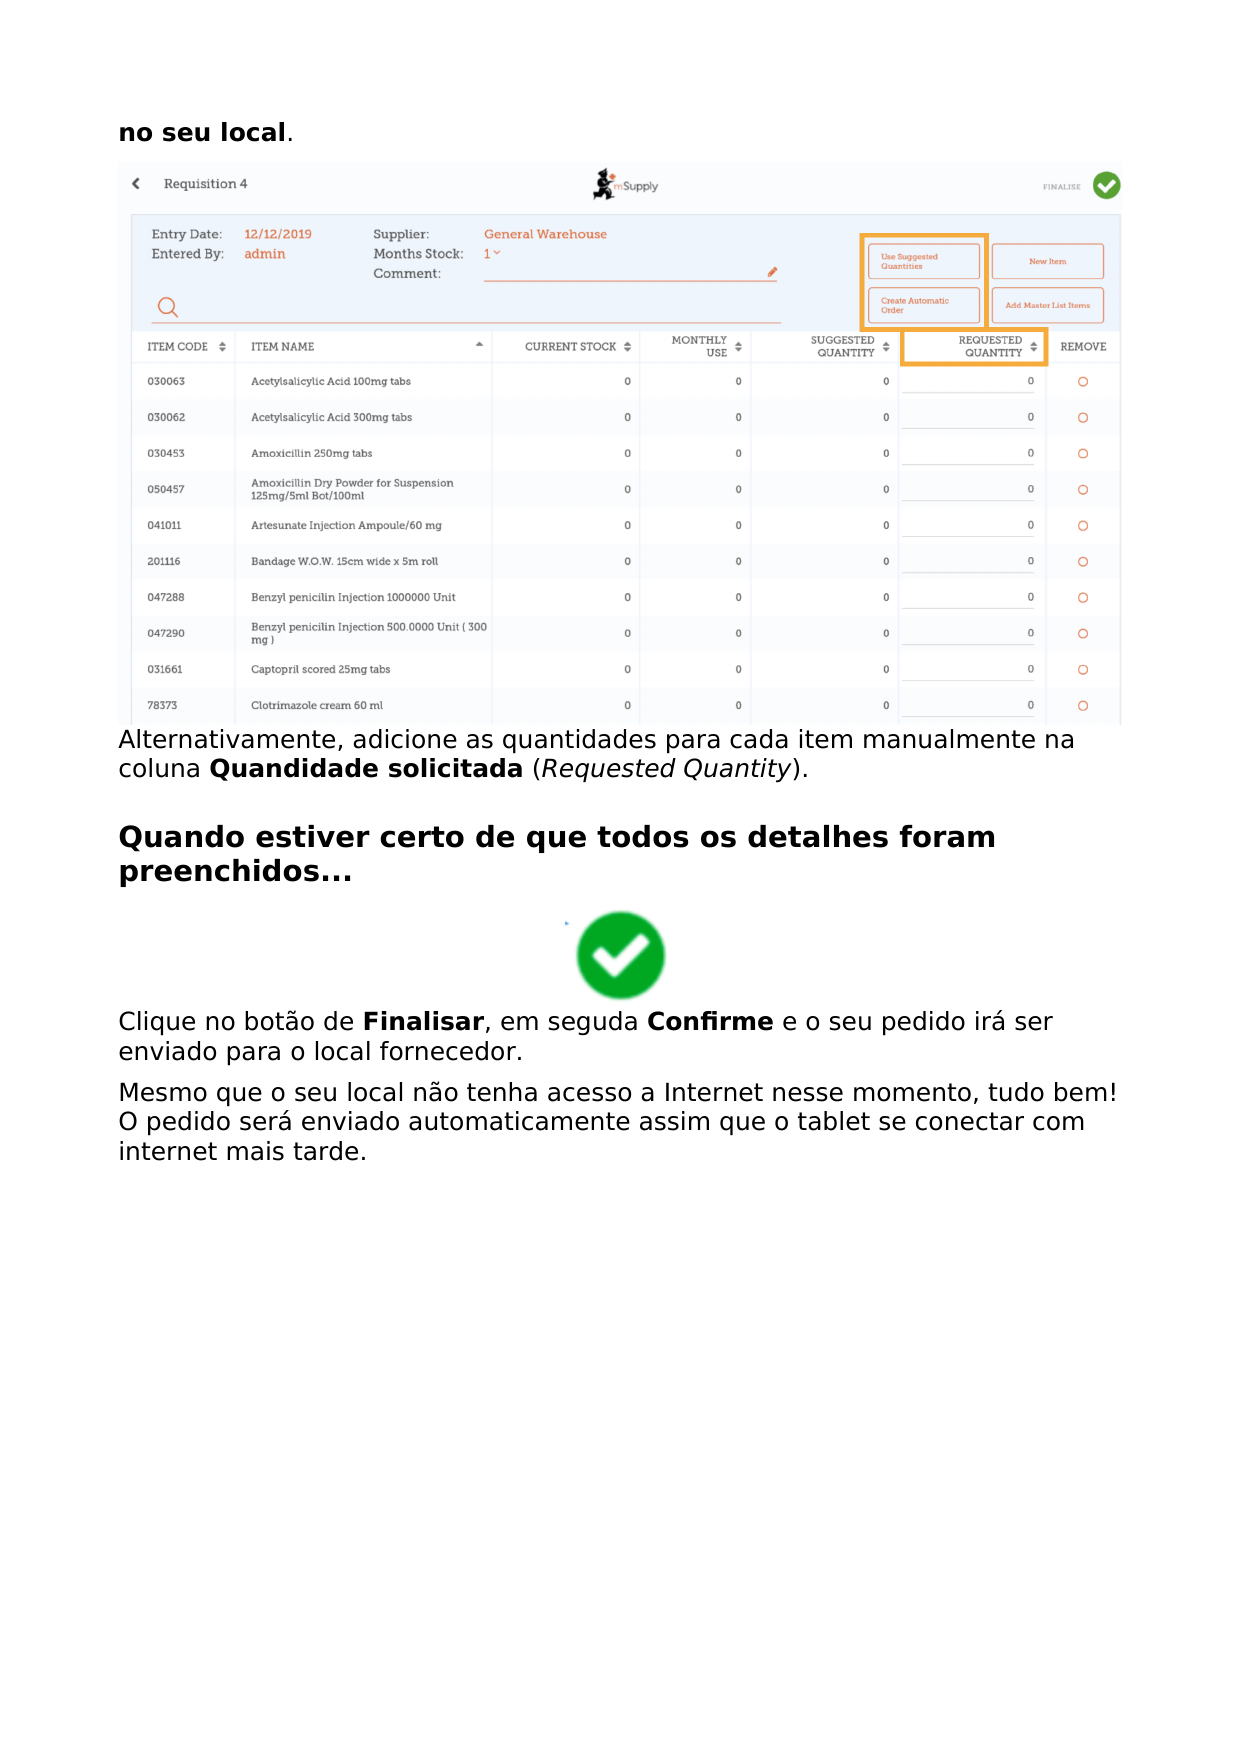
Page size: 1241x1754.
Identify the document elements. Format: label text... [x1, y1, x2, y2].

text Mesmo que o seu local não tenha acesso a Internet nesse momento, tudo bem! O pedido será enviado automaticamente assim que o tablet se conectar com internet mais tarde. [118, 1078, 1122, 1166]
text Clique no botão de Finalisar, em seguda Confirme e o seu pedido irá ser enviado para o local fornecedor. [118, 901, 1122, 1066]
text Alternativamente, adicione as quantidades para cada item manualmente na coluna Quandidade solicitada (Requested Quantity). [118, 725, 1122, 783]
subtitle Quando estiver certo de que todos os detalhes foram preenchidos... [118, 821, 1122, 889]
picture [118, 159, 1123, 725]
text no seu local. [118, 118, 1122, 147]
picture [564, 901, 676, 1008]
